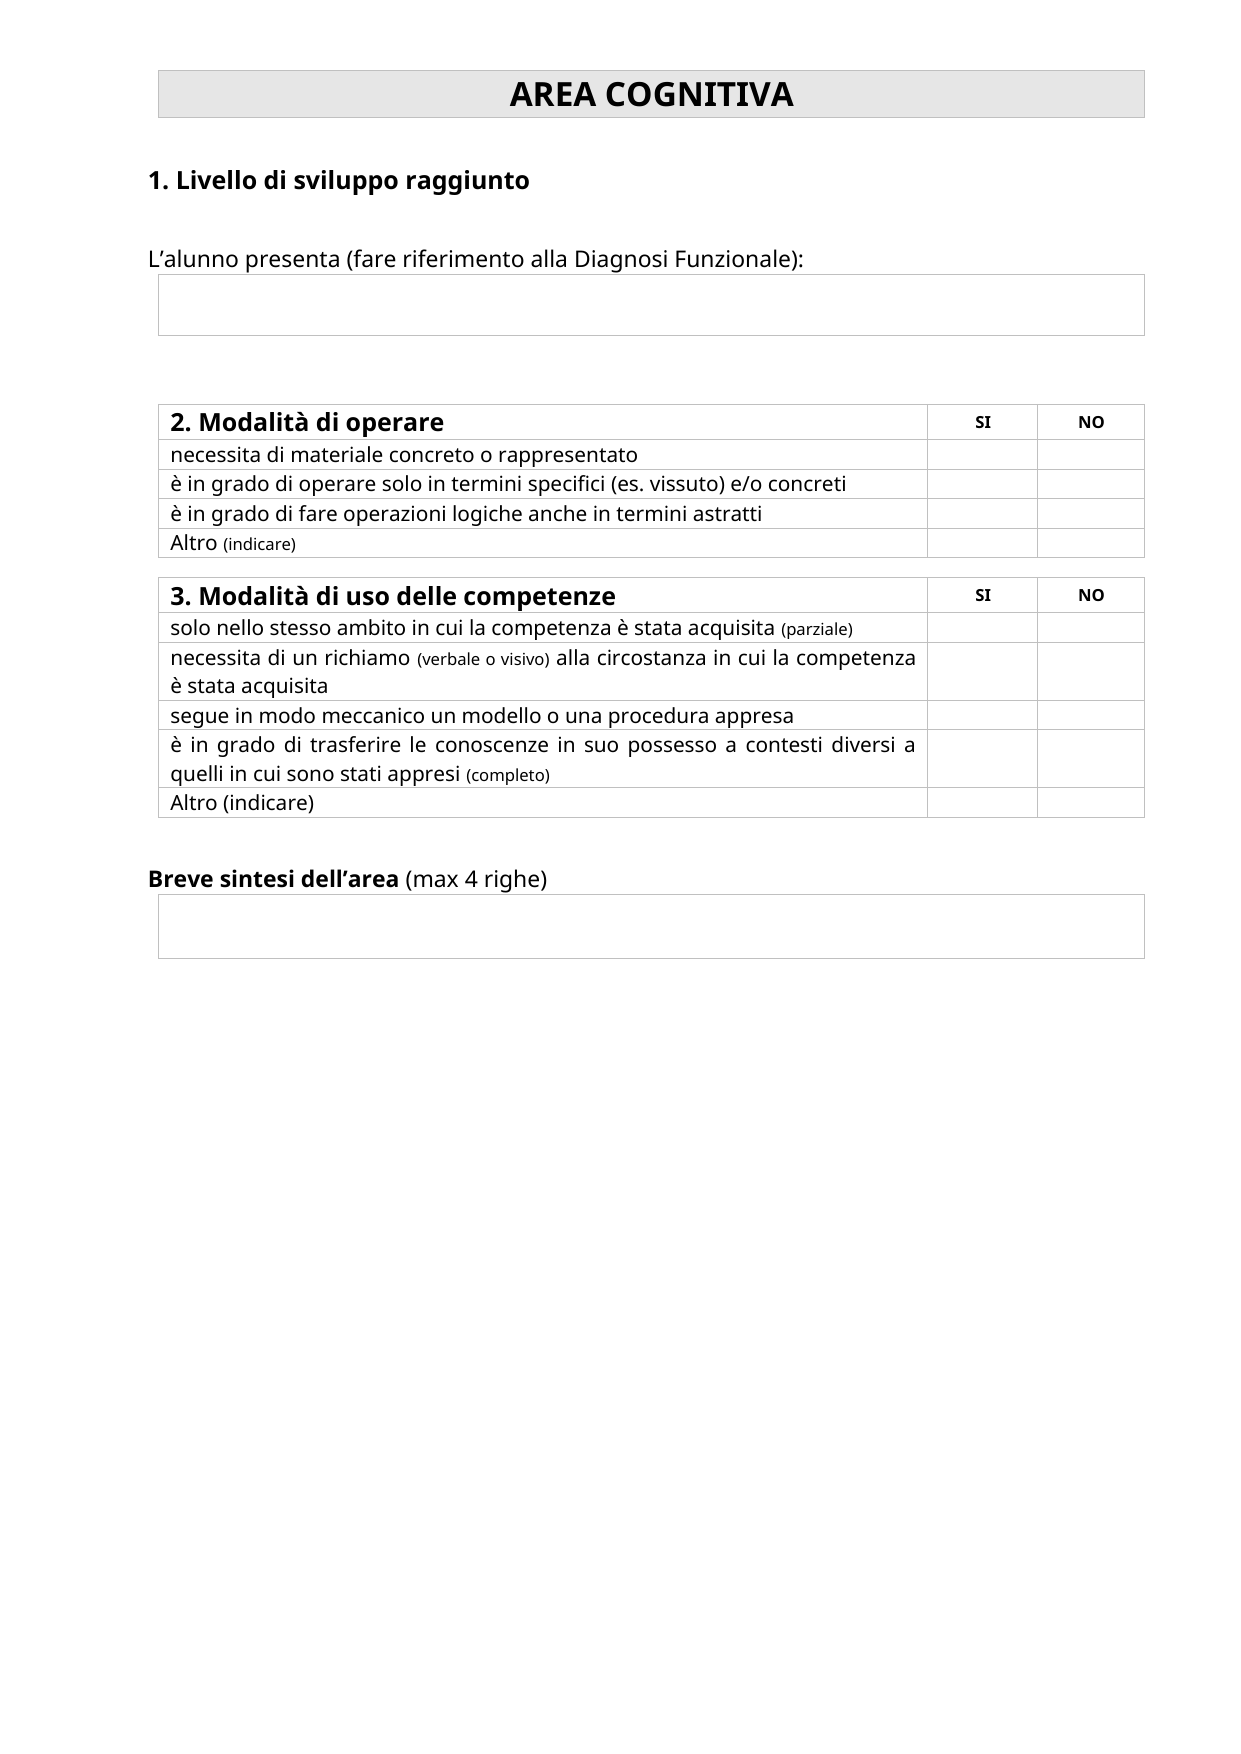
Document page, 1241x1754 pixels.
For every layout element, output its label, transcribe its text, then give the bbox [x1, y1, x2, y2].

table_header [159, 275, 1144, 335]
text 1. Livello di sviluppo raggiunto [148, 163, 1122, 197]
table_cell [1038, 643, 1144, 700]
table_cell necessita di un richiamo (verbale o visivo) alla circostanza in cui la competenza è stata acquisita [159, 643, 927, 700]
table_header 2. Modalità di operare [159, 405, 927, 439]
table_cell [1038, 529, 1144, 557]
table_cell [1038, 440, 1144, 468]
table_cell [928, 730, 1037, 787]
table_cell [1038, 730, 1144, 787]
table_cell [1038, 788, 1144, 817]
table_cell [928, 529, 1037, 557]
table_header NO [1038, 578, 1144, 612]
table_header SI [928, 405, 1037, 439]
table_cell [1038, 470, 1144, 498]
text Breve sintesi dell’area (max 4 righe) [148, 863, 1122, 894]
table_header SI [928, 578, 1037, 612]
table_cell [928, 470, 1037, 498]
table_cell Altro (indicare) [159, 529, 927, 557]
table_cell è in grado di trasferire le conoscenze in suo possesso a contesti diversi a quelli in cui sono stati appresi (completo) [159, 730, 927, 787]
table_cell Altro (indicare) [159, 788, 927, 817]
table_cell è in grado di fare operazioni logiche anche in termini astratti [159, 499, 927, 527]
table_cell [1038, 499, 1144, 527]
table_cell [1038, 701, 1144, 729]
table_cell [928, 499, 1037, 527]
table_cell solo nello stesso ambito in cui la competenza è stata acquisita (parziale) [159, 613, 927, 642]
table_cell è in grado di operare solo in termini specifici (es. vissuto) e/o concreti [159, 470, 927, 498]
table_header Area cognitiva [159, 71, 1144, 117]
table_cell necessita di materiale concreto o rappresentato [159, 440, 927, 468]
table_header 3. Modalità di uso delle competenze [159, 578, 927, 612]
table_cell [928, 440, 1037, 468]
table_header NO [1038, 405, 1144, 439]
text L’alunno presenta (fare riferimento alla Diagnosi Funzionale): [148, 242, 1122, 274]
table_cell [1038, 613, 1144, 642]
table_cell [928, 788, 1037, 817]
table_cell [928, 613, 1037, 642]
table_header [159, 895, 1144, 958]
table_cell [928, 701, 1037, 729]
table_cell [928, 643, 1037, 700]
table_cell segue in modo meccanico un modello o una procedura appresa [159, 701, 927, 729]
